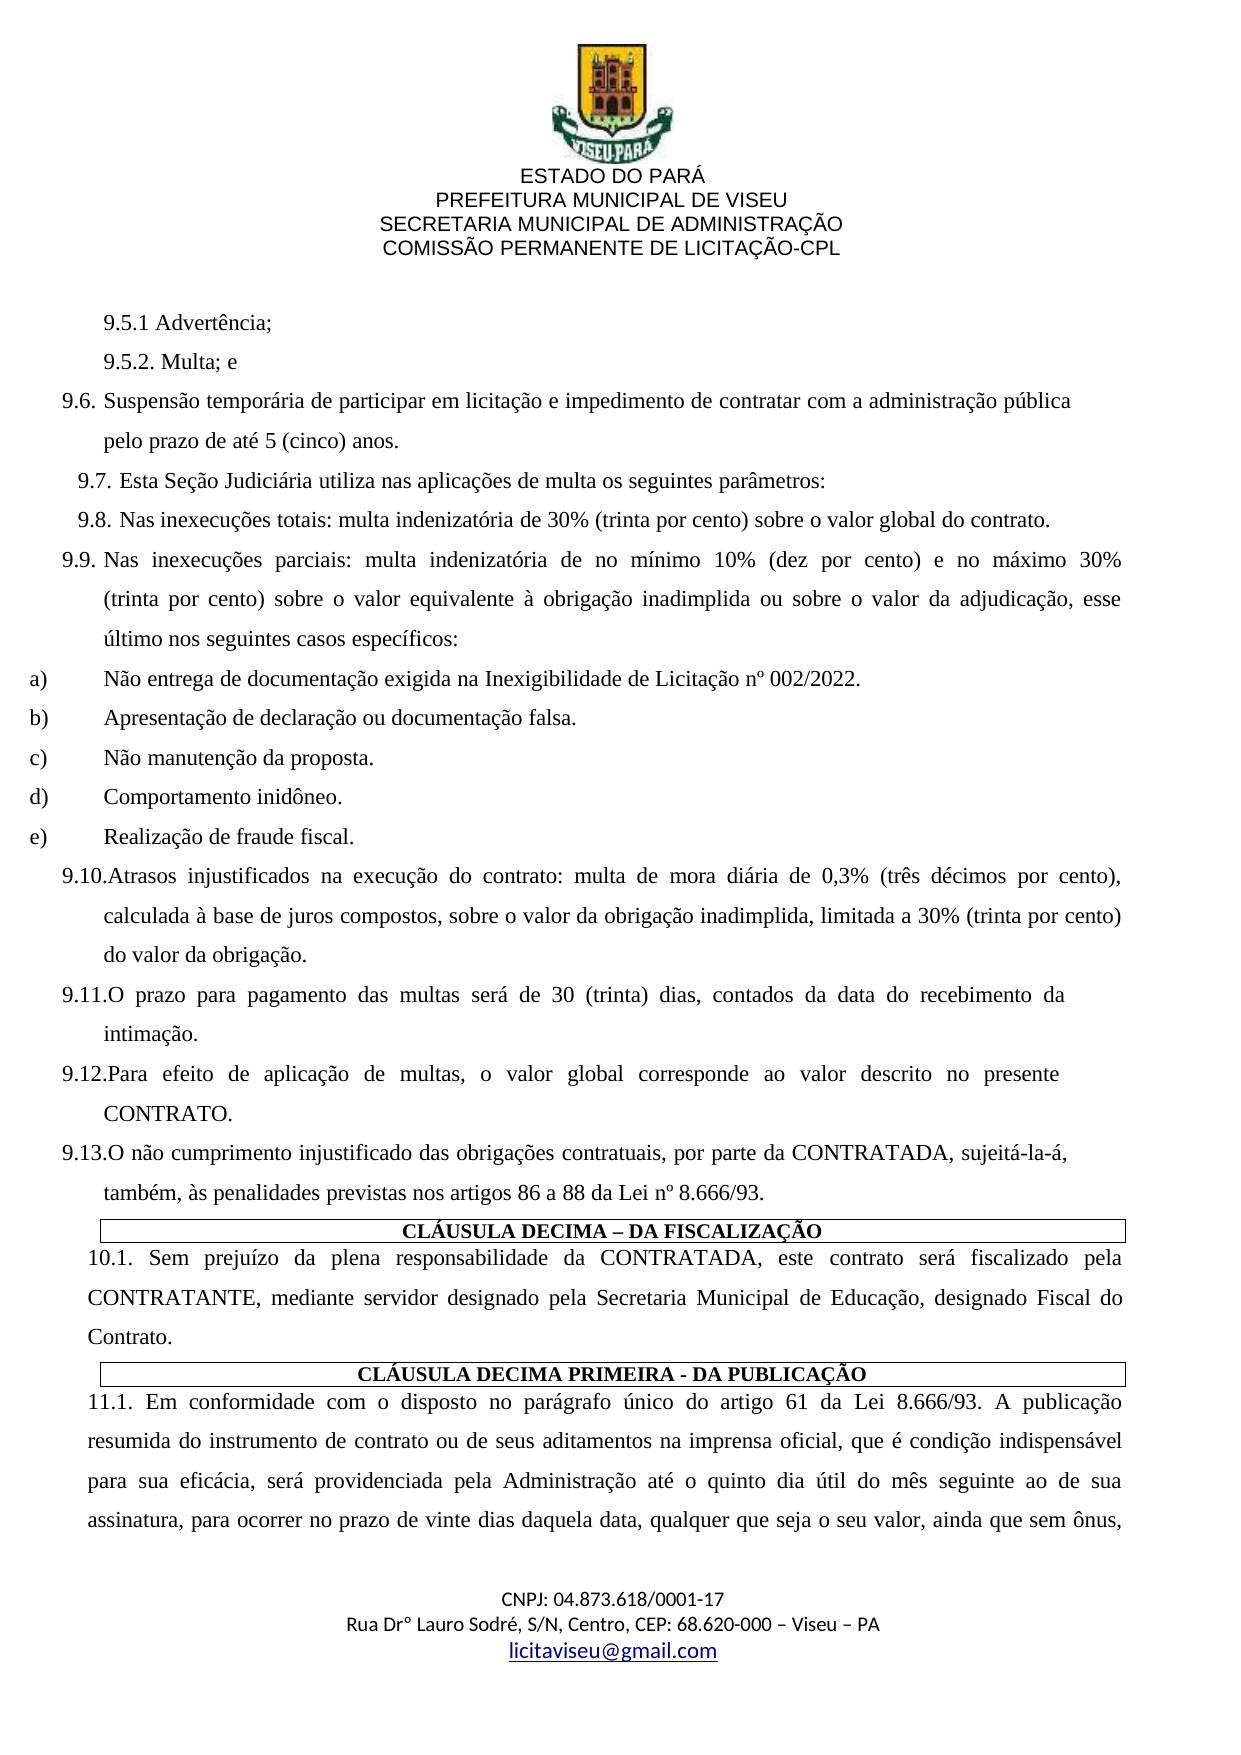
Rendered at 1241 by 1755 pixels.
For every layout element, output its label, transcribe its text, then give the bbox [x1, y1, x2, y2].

list Para efeito de aplicação de multas, o valor global corresponde ao valor descrito no presente CONTRATO. [87, 1060, 1122, 1126]
text 11.1. Em conformidade com o disposto no parágrafo único do artigo 61 da Lei 8.666/93. A publicação resumida do instrumento de contrato ou de seus aditamentos na imprensa oficial, que é condição indispensável para sua eficácia, será providenciada pela Administração até o quinto dia útil do mês seguinte ao de sua assinatura, para ocorrer no prazo de vinte dias daquela data, qualquer que seja o seu valor, ainda que sem ônus, [87, 1388, 1123, 1533]
list O prazo para pagamento das multas será de 30 (trinta) dias, contados da data do recebimento da intimação. [87, 981, 1122, 1047]
text CLÁUSULA DECIMA – DA FISCALIZAÇÃO [402, 1220, 1125, 1242]
text 9.5.2. Multa; e [103, 348, 1136, 374]
list Suspensão temporária de participar em licitação e impedimento de contratar com a administração pública pelo prazo de até 5 (cinco) anos. [87, 387, 1122, 453]
list Comportamento inidôneo. [29, 783, 1136, 810]
list O não cumprimento injustificado das obrigações contratuais, por parte da CONTRATADA, sujeitá-la-á, também, às penalidades previstas nos artigos 86 a 88 da Lei nº 8.666/93. [87, 1139, 1122, 1205]
list Atrasos injustificados na execução do contrato: multa de mora diária de 0,3% (três décimos por cento), calculada à base de juros compostos, sobre o valor da obrigação inadimplida, limitada a 30% (trinta por cento) do valor da obrigação. [87, 862, 1122, 968]
list Não manutenção da proposta. [29, 744, 1136, 770]
list Nas inexecuções parciais: multa indenizatória de no mínimo 10% (dez por cento) e no máximo 30% (trinta por cento) sobre o valor equivalente à obrigação inadimplida ou sobre o valor da adjudicação, esse último nos seguintes casos específicos: [87, 546, 1123, 651]
text CLÁUSULA DECIMA PRIMEIRA - DA PUBLICAÇÃO [357, 1363, 1125, 1386]
list Nas inexecuções totais: multa indenizatória de 30% (trinta por cento) sobre o valor global do contrato. [103, 506, 1136, 533]
list Apresentação de declaração ou documentação falsa. [29, 704, 1136, 731]
text 9.5.1 Advertência; [103, 308, 1136, 335]
list Não entrega de documentação exigida na Inexigibilidade de Licitação nº 002/2022. [29, 665, 1136, 691]
list Realização de fraude fiscal. [29, 823, 1136, 849]
text 10.1. Sem prejuízo da plena responsabilidade da CONTRATADA, este contrato será fiscalizado pela CONTRATANTE, mediante servidor designado pela Secretaria Municipal de Educação, designado Fiscal do Contrato. [87, 1244, 1123, 1349]
list Esta Seção Judiciária utiliza nas aplicações de multa os seguintes parâmetros: [103, 467, 1136, 493]
